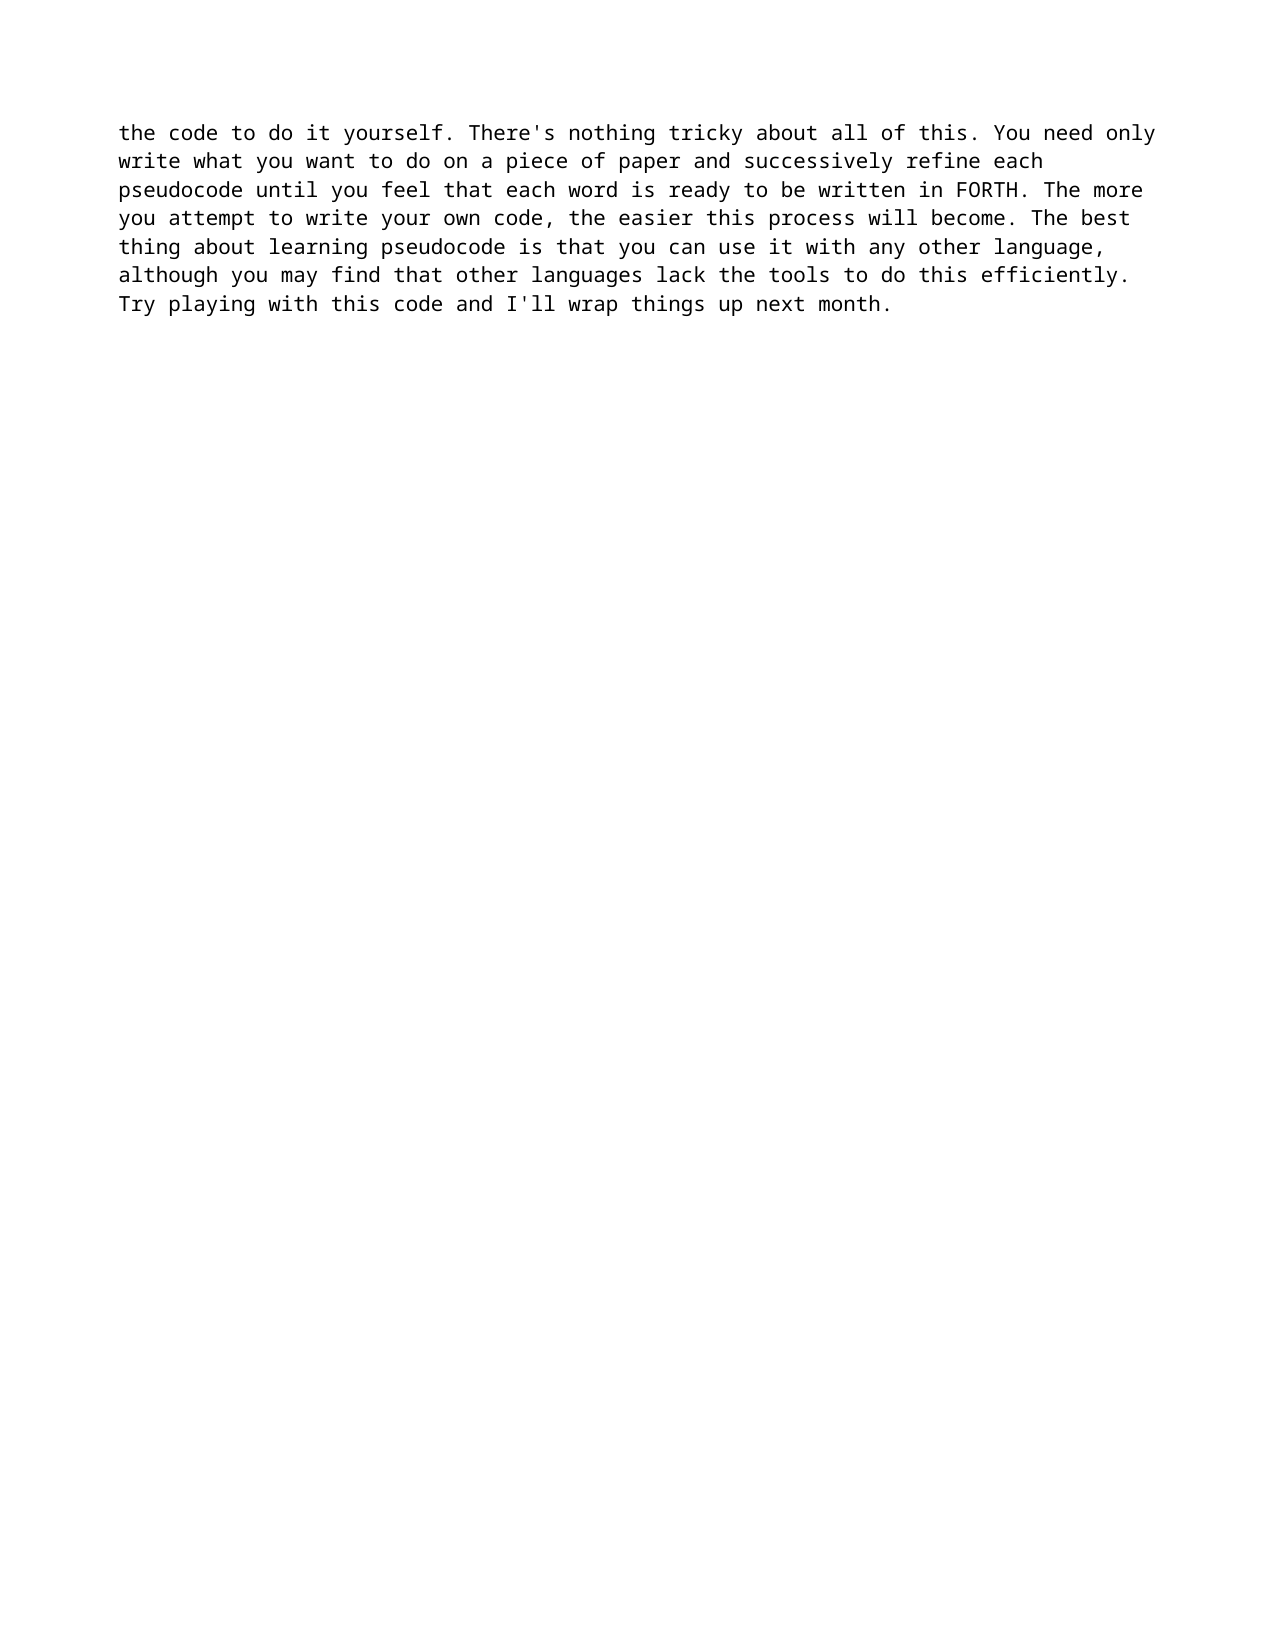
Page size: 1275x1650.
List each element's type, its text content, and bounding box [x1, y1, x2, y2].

text the code to do it yourself. There's nothing tricky about all of this. You need only write what you want to do on a piece of paper and successively refine each pseudocode until you feel that each word is ready to be written in FORTH. The more you attempt to write your own code, the easier this process will become. The best thing about learning pseudocode is that you can use it with any other language, although you may find that other languages lack the tools to do this efficiently. Try playing with this code and I'll wrap things up next month. [118, 118, 1157, 317]
